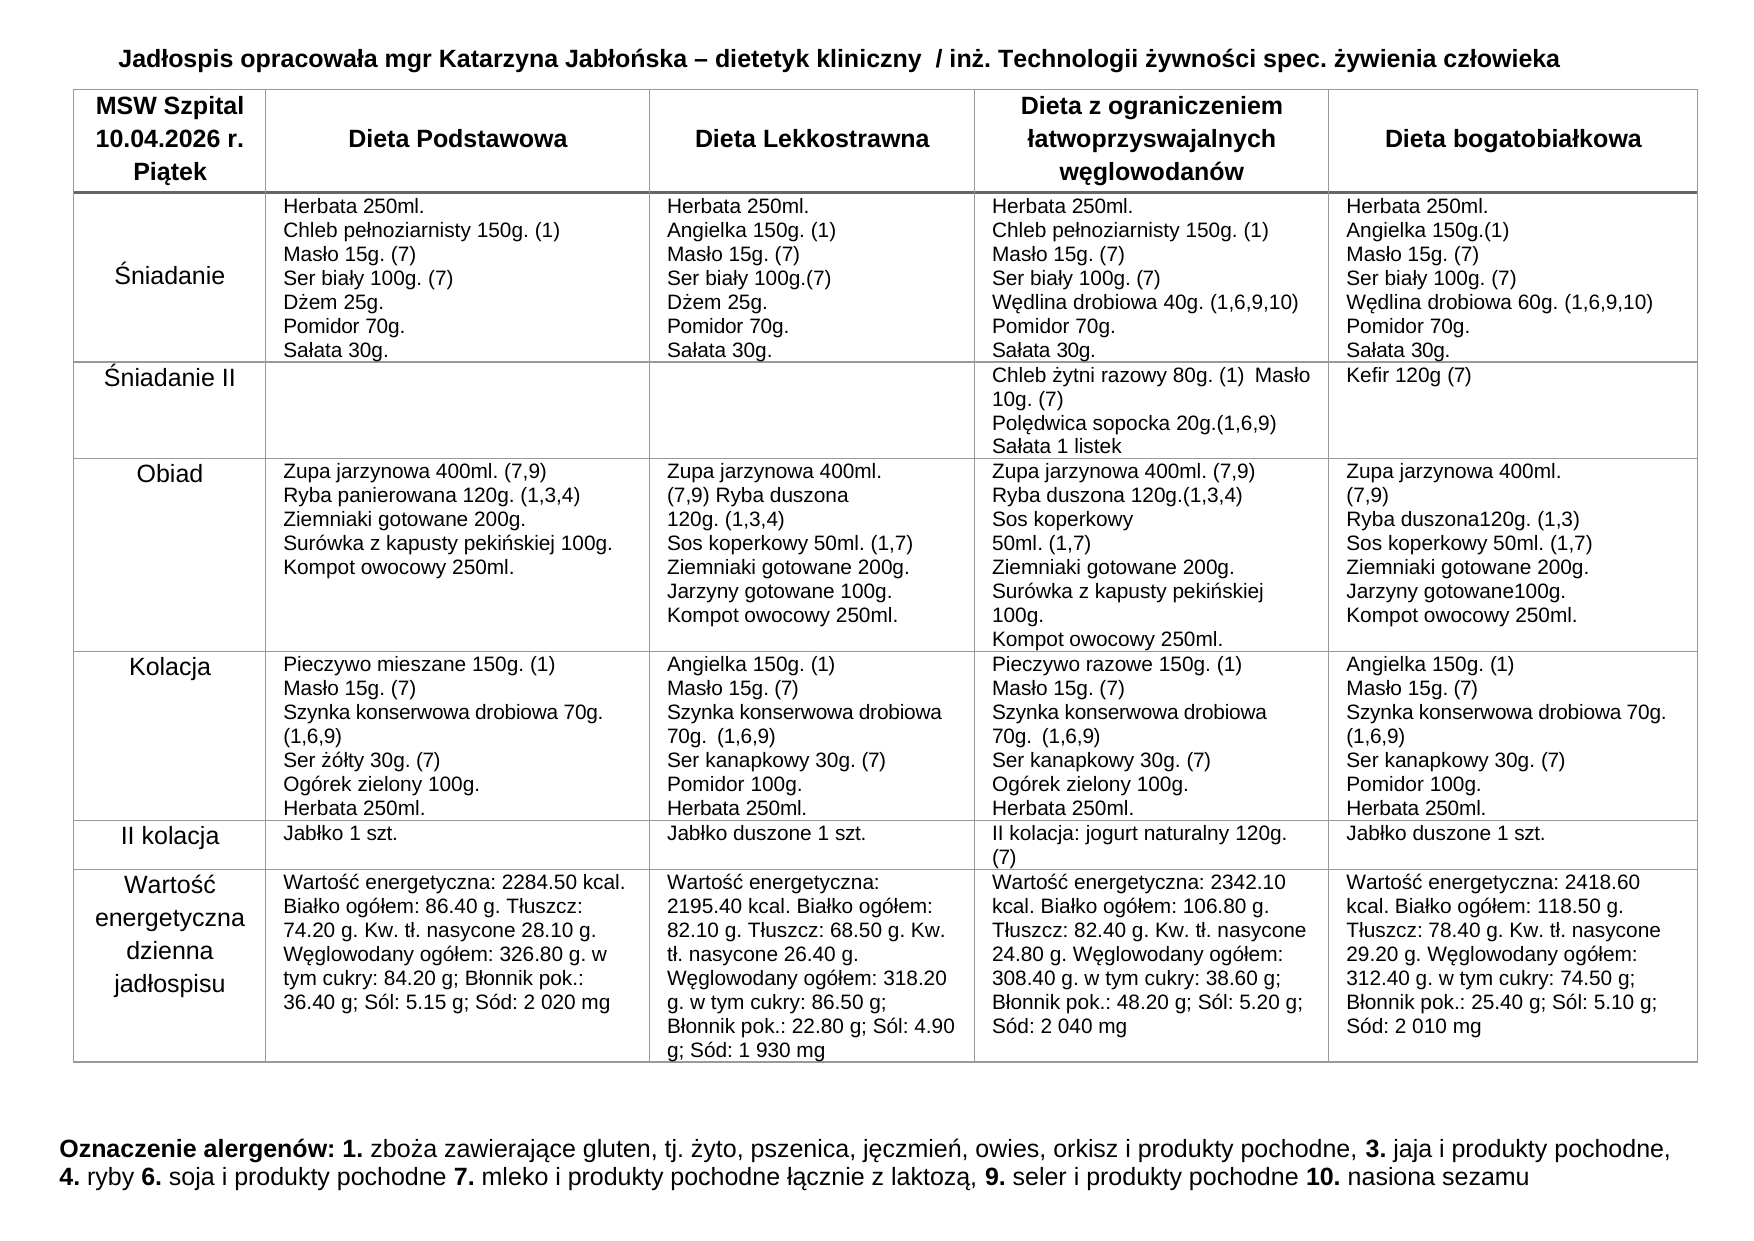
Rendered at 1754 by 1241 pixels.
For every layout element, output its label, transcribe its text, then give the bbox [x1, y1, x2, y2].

table_cell Herbata 250ml. Chleb pełnoziarnisty 150g. (1) Masło 15g. (7) Ser biały 100g. (7) Wędlina drobiowa 40g. (1,6,9,10) Pomidor 70g. Sałata 30g. [975, 194, 1328, 361]
table_header Dieta Lekkostrawna [650, 90, 974, 191]
table_cell Angielka 150g. (1) Masło 15g. (7) Szynka konserwowa drobiowa 70g. (1,6,9) Ser kanapkowy 30g. (7) Pomidor 100g. Herbata 250ml. [1329, 652, 1697, 820]
table_header Dieta bogatobiałkowa [1329, 90, 1697, 191]
table_cell Obiad [74, 459, 265, 651]
table_cell Wartość energetyczna: 2284.50 kcal. Białko ogółem: 86.40 g. Tłuszcz: 74.20 g. Kw. tł. nasycone 28.10 g. Węglowodany ogółem: 326.80 g. w tym cukry: 84.20 g; Błonnik pok.: 36.40 g; Sól: 5.15 g; Sód: 2 020 mg [266, 870, 649, 1061]
table_cell Kefir 120g (7) [1329, 363, 1697, 458]
table_cell Herbata 250ml. Angielka 150g. (1) Masło 15g. (7) Ser biały 100g.(7) Dżem 25g. Pomidor 70g. Sałata 30g. [650, 194, 974, 361]
table_cell Wartość energetyczna: 2195.40 kcal. Białko ogółem: 82.10 g. Tłuszcz: 68.50 g. Kw. tł. nasycone 26.40 g. Węglowodany ogółem: 318.20 g. w tym cukry: 86.50 g; Błonnik pok.: 22.80 g; Sól: 4.90 g; Sód: 1 930 mg [650, 870, 974, 1061]
table_cell Herbata 250ml. Angielka 150g.(1) Masło 15g. (7) Ser biały 100g. (7) Wędlina drobiowa 60g. (1,6,9,10) Pomidor 70g. Sałata 30g. [1329, 194, 1697, 361]
table_header Dieta Podstawowa [266, 90, 649, 191]
table_cell Zupa jarzynowa 400ml. (7,9) Ryba panierowana 120g. (1,3,4) Ziemniaki gotowane 200g. Surówka z kapusty pekińskiej 100g. Kompot owocowy 250ml. [266, 459, 649, 651]
table_cell II kolacja: jogurt naturalny 120g. (7) [975, 821, 1328, 869]
table_cell Angielka 150g. (1) Masło 15g. (7) Szynka konserwowa drobiowa 70g. (1,6,9) Ser kanapkowy 30g. (7) Pomidor 100g. Herbata 250ml. [650, 652, 974, 820]
table_cell [650, 363, 974, 458]
table_cell Wartość energetyczna: 2342.10 kcal. Białko ogółem: 106.80 g. Tłuszcz: 82.40 g. Kw. tł. nasycone 24.80 g. Węglowodany ogółem: 308.40 g. w tym cukry: 38.60 g; Błonnik pok.: 48.20 g; Sól: 5.20 g; Sód: 2 040 mg [975, 870, 1328, 1061]
table_cell Jabłko 1 szt. [266, 821, 649, 869]
table_cell Wartość energetyczna dzienna jadłospisu [74, 870, 265, 1061]
table_cell Pieczywo razowe 150g. (1) Masło 15g. (7) Szynka konserwowa drobiowa 70g. (1,6,9) Ser kanapkowy 30g. (7) Ogórek zielony 100g. Herbata 250ml. [975, 652, 1328, 820]
table_header Dieta z ograniczeniem łatwoprzyswajalnych węglowodanów [975, 90, 1328, 191]
table_cell Zupa jarzynowa 400ml. (7,9) Ryba duszona 120g. (1,3,4) Sos koperkowy 50ml. (1,7) Ziemniaki gotowane 200g. Jarzyny gotowane 100g. Kompot owocowy 250ml. [650, 459, 974, 651]
table_cell Wartość energetyczna: 2418.60 kcal. Białko ogółem: 118.50 g. Tłuszcz: 78.40 g. Kw. tł. nasycone 29.20 g. Węglowodany ogółem: 312.40 g. w tym cukry: 74.50 g; Błonnik pok.: 25.40 g; Sól: 5.10 g; Sód: 2 010 mg [1329, 870, 1697, 1061]
table_header MSW Szpital 10.04.2026 r. Piątek [74, 90, 265, 191]
table_cell Jabłko duszone 1 szt. [1329, 821, 1697, 869]
table_cell II kolacja [74, 821, 265, 869]
table_cell Śniadanie II [74, 363, 265, 458]
table_cell Kolacja [74, 652, 265, 820]
table_cell Herbata 250ml. Chleb pełnoziarnisty 150g. (1) Masło 15g. (7) Ser biały 100g. (7) Dżem 25g. Pomidor 70g. Sałata 30g. [266, 194, 649, 361]
table_cell [266, 363, 649, 458]
table_cell Pieczywo mieszane 150g. (1) Masło 15g. (7) Szynka konserwowa drobiowa 70g. (1,6,9) Ser żółty 30g. (7) Ogórek zielony 100g. Herbata 250ml. [266, 652, 649, 820]
table_cell Zupa jarzynowa 400ml. (7,9) Ryba duszona120g. (1,3) Sos koperkowy 50ml. (1,7) Ziemniaki gotowane 200g. Jarzyny gotowane100g. Kompot owocowy 250ml. [1329, 459, 1697, 651]
table_cell Jabłko duszone 1 szt. [650, 821, 974, 869]
table_cell Zupa jarzynowa 400ml. (7,9) Ryba duszona 120g.(1,3,4) Sos koperkowy 50ml. (1,7) Ziemniaki gotowane 200g. Surówka z kapusty pekińskiej 100g. Kompot owocowy 250ml. [975, 459, 1328, 651]
table_cell Śniadanie [74, 194, 265, 361]
table_cell Chleb żytni razowy 80g. (1) Masło 10g. (7) Polędwica sopocka 20g.(1,6,9) Sałata 1 listek [975, 363, 1328, 458]
